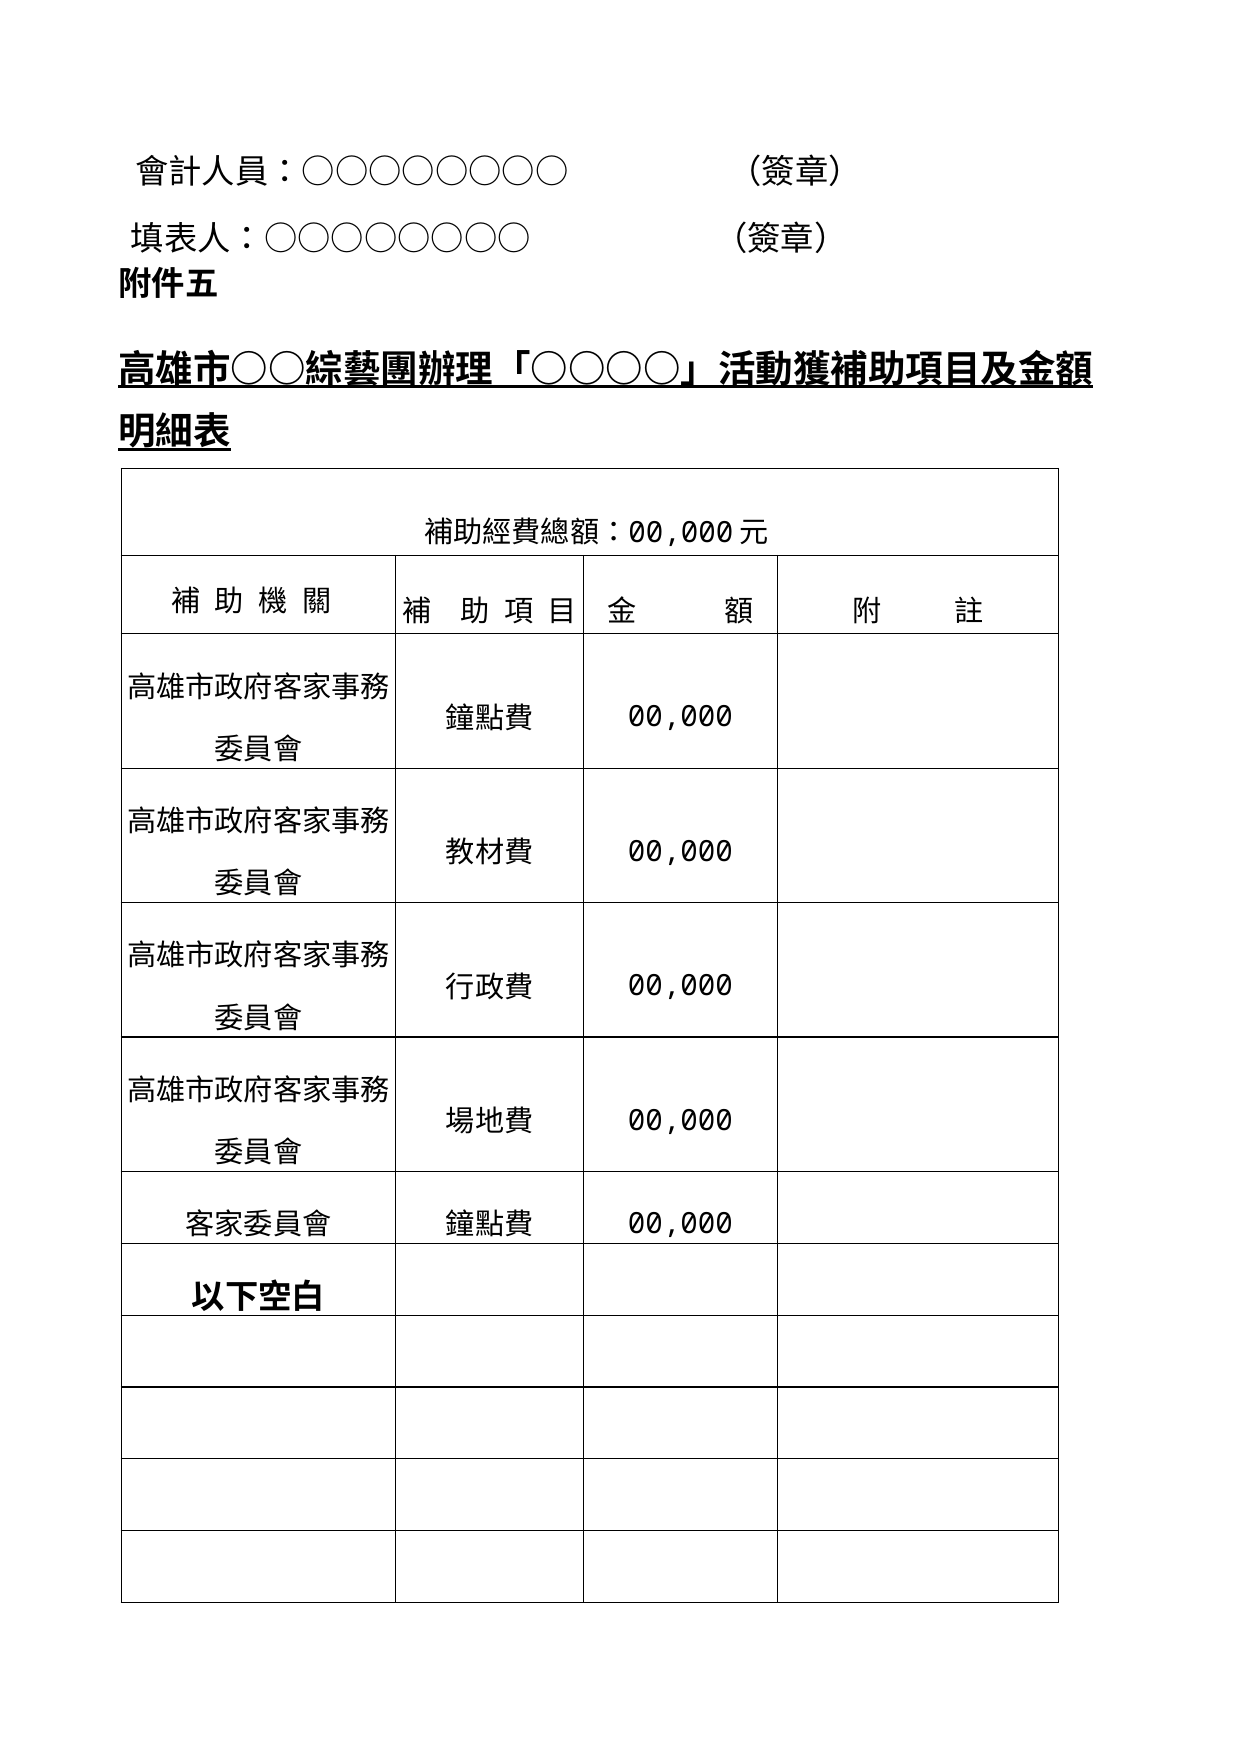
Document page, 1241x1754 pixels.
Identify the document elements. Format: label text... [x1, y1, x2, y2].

table_cell [584, 1244, 777, 1314]
table_cell 鐘點費 [396, 1172, 583, 1243]
table_cell 補 助 機 關 [122, 556, 395, 633]
table_cell [778, 903, 1058, 1036]
table_cell 高雄市政府客家事務委員會 [122, 903, 395, 1036]
table_cell 00,000 [584, 1038, 777, 1171]
table_cell [122, 1388, 395, 1458]
table_cell 00,000 [584, 634, 777, 768]
table_cell 00,000 [584, 903, 777, 1036]
table_cell [584, 1531, 777, 1602]
table_cell [396, 1531, 583, 1602]
table_cell [396, 1388, 583, 1458]
table_cell 高雄市政府客家事務委員會 [122, 1038, 395, 1171]
table_cell 客家委員會 [122, 1172, 395, 1243]
table_cell 00,000 [584, 769, 777, 902]
table_cell 以下空白 [122, 1244, 395, 1314]
table_cell [778, 1172, 1058, 1243]
text 會計人員：○○○○○○○○ （簽章） [118, 127, 1122, 189]
table_cell [584, 1316, 777, 1386]
text 高雄市○○綜藝團辦理「○○○○」活動獲補助項目及金額明細表 [118, 324, 1122, 449]
table_cell 補 助 項 目 [396, 556, 583, 633]
table_cell [396, 1316, 583, 1386]
table_cell 高雄市政府客家事務委員會 [122, 634, 395, 768]
table_cell 行政費 [396, 903, 583, 1036]
table_cell [396, 1244, 583, 1314]
table_cell [584, 1459, 777, 1530]
table_cell 鐘點費 [396, 634, 583, 768]
table_cell [122, 1316, 395, 1386]
table_cell [778, 1459, 1058, 1530]
text 附件五 [118, 257, 1181, 305]
table_cell [778, 1531, 1058, 1602]
table_cell 場地費 [396, 1038, 583, 1171]
text 填表人：○○○○○○○○ （簽章） [131, 195, 1122, 257]
table_cell [778, 769, 1058, 902]
table_header 補助經費總額：00,000元 [122, 469, 1058, 555]
table_cell 高雄市政府客家事務委員會 [122, 769, 395, 902]
table_cell 附 註 [778, 556, 1058, 633]
table_cell [778, 1244, 1058, 1314]
table_cell [778, 1038, 1058, 1171]
table_cell 金 額 [584, 556, 777, 633]
table_cell [122, 1531, 395, 1602]
table_cell 00,000 [584, 1172, 777, 1243]
table_cell [584, 1388, 777, 1458]
table_cell [122, 1459, 395, 1530]
table_cell [778, 1316, 1058, 1386]
table_cell [396, 1459, 583, 1530]
table_cell [778, 1388, 1058, 1458]
table_cell [778, 634, 1058, 768]
table_cell 教材費 [396, 769, 583, 902]
